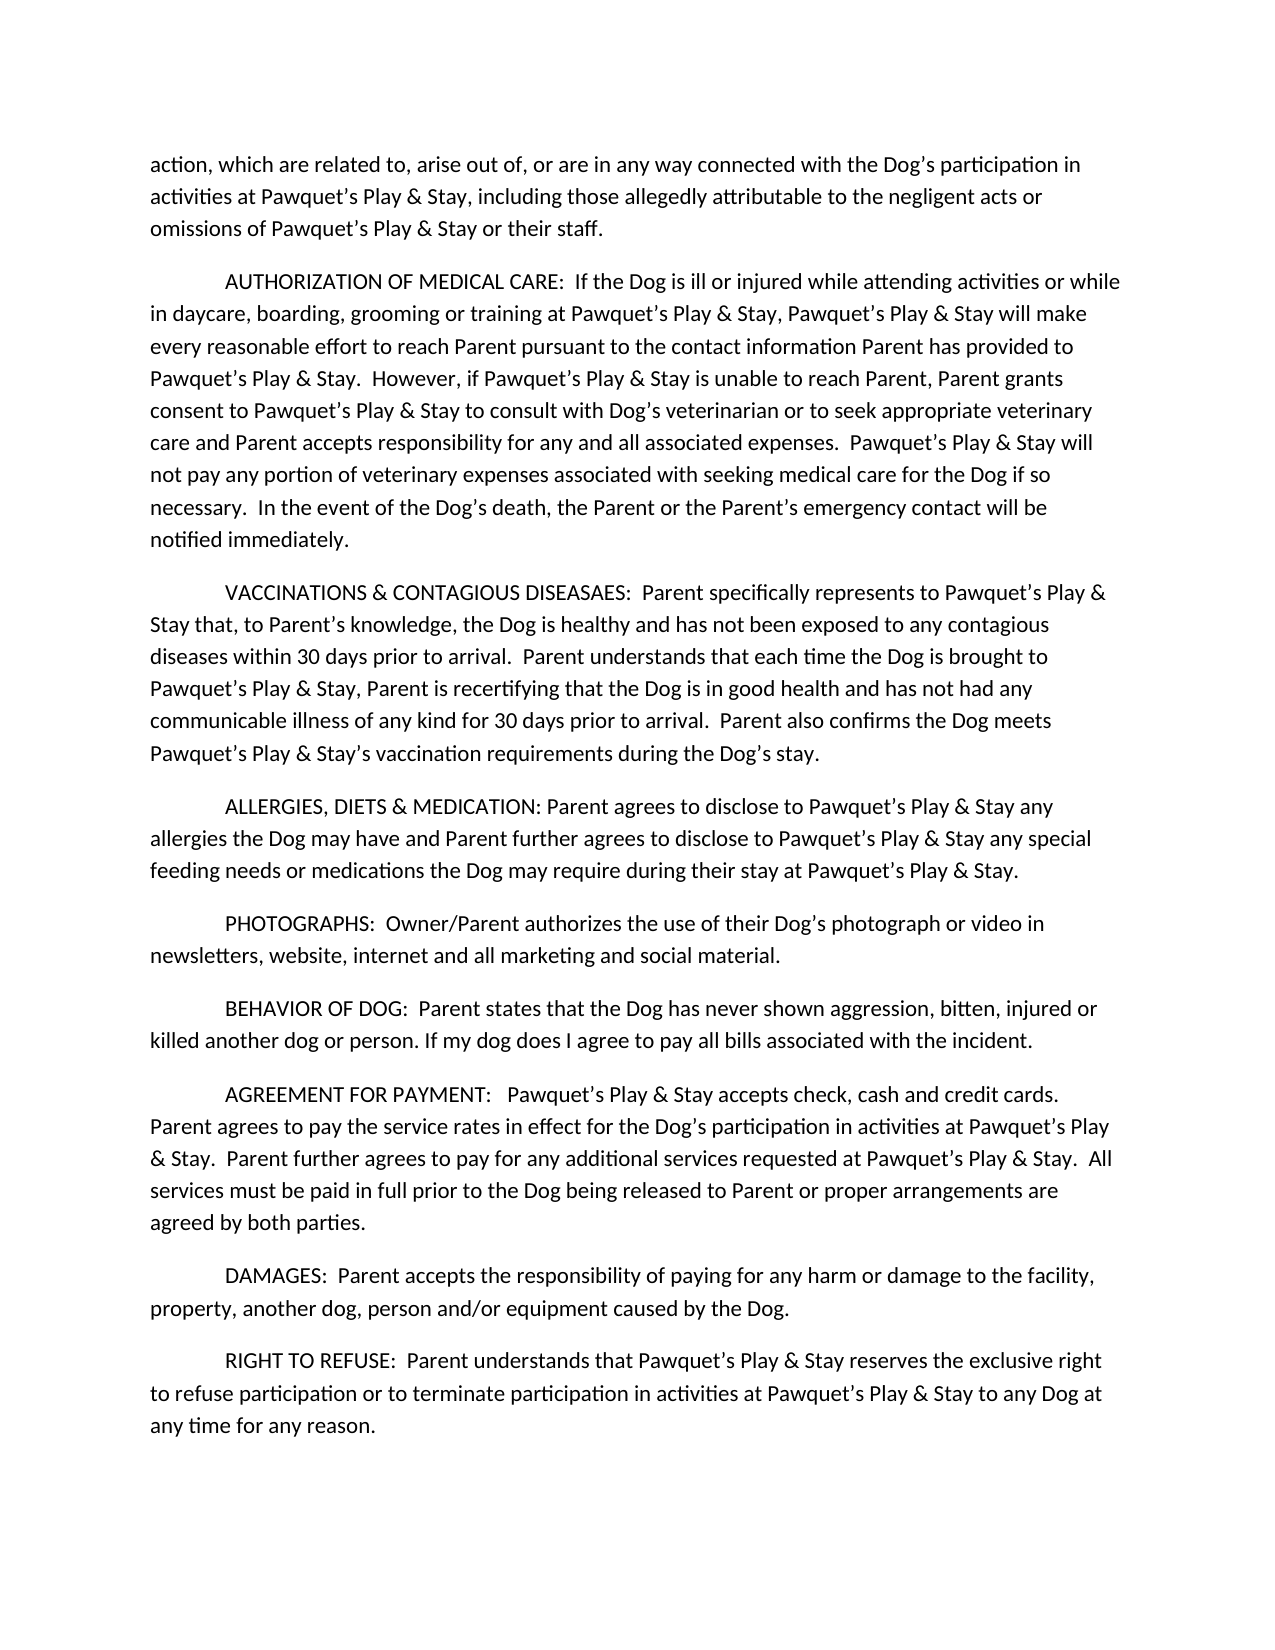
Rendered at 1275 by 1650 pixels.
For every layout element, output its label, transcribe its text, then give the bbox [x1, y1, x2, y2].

text AUTHORIZATION OF MEDICAL CARE: If the Dog is ill or injured while attending activities or while in daycare, boarding, grooming or training at Pawquet’s Play & Stay, Pawquet’s Play & Stay will make every reasonable effort to reach Parent pursuant to the contact information Parent has provided to Pawquet’s Play & Stay. However, if Pawquet’s Play & Stay is unable to reach Parent, Parent grants consent to Pawquet’s Play & Stay to consult with Dog’s veterinarian or to seek appropriate veterinary care and Parent accepts responsibility for any and all associated expenses. Pawquet’s Play & Stay will not pay any portion of veterinary expenses associated with seeking medical care for the Dog if so necessary. In the event of the Dog’s death, the Parent or the Parent’s emergency contact will be notified immediately. [150, 267, 1125, 553]
text VACCINATIONS & CONTAGIOUS DISEASAES: Parent specifically represents to Pawquet’s Play & Stay that, to Parent’s knowledge, the Dog is healthy and has not been exposed to any contagious diseases within 30 days prior to arrival. Parent understands that each time the Dog is brought to Pawquet’s Play & Stay, Parent is recertifying that the Dog is in good health and has not had any communicable illness of any kind for 30 days prior to arrival. Parent also confirms the Dog meets Pawquet’s Play & Stay’s vaccination requirements during the Dog’s stay. [150, 578, 1125, 767]
text DAMAGES: Parent accepts the responsibility of paying for any harm or damage to the facility, property, another dog, person and/or equipment caused by the Dog. [150, 1261, 1125, 1322]
text action, which are related to, arise out of, or are in any way connected with the Dog’s participation in activities at Pawquet’s Play & Stay, including those allegedly attributable to the negligent acts or omissions of Pawquet’s Play & Stay or their staff. [150, 150, 1125, 242]
text AGREEMENT FOR PAYMENT: Pawquet’s Play & Stay accepts check, cash and credit cards. Parent agrees to pay the service rates in effect for the Dog’s participation in activities at Pawquet’s Play & Stay. Parent further agrees to pay for any additional services requested at Pawquet’s Play & Stay. All services must be paid in full prior to the Dog being released to Parent or proper arrangements are agreed by both parties. [150, 1080, 1125, 1236]
text PHOTOGRAPHS: Owner/Parent authorizes the use of their Dog’s photograph or video in newsletters, website, internet and all marketing and social material. [150, 909, 1125, 969]
text ALLERGIES, DIETS & MEDICATION: Parent agrees to disclose to Pawquet’s Play & Stay any allergies the Dog may have and Parent further agrees to disclose to Pawquet’s Play & Stay any special feeding needs or medications the Dog may require during their stay at Pawquet’s Play & Stay. [150, 792, 1125, 884]
text RIGHT TO REFUSE: Parent understands that Pawquet’s Play & Stay reserves the exclusive right to refuse participation or to terminate participation in activities at Pawquet’s Play & Stay to any Dog at any time for any reason. [150, 1347, 1125, 1439]
text BEHAVIOR OF DOG: Parent states that the Dog has never shown aggression, bitten, injured or killed another dog or person. If my dog does I agree to pay all bills associated with the incident. [150, 994, 1125, 1055]
